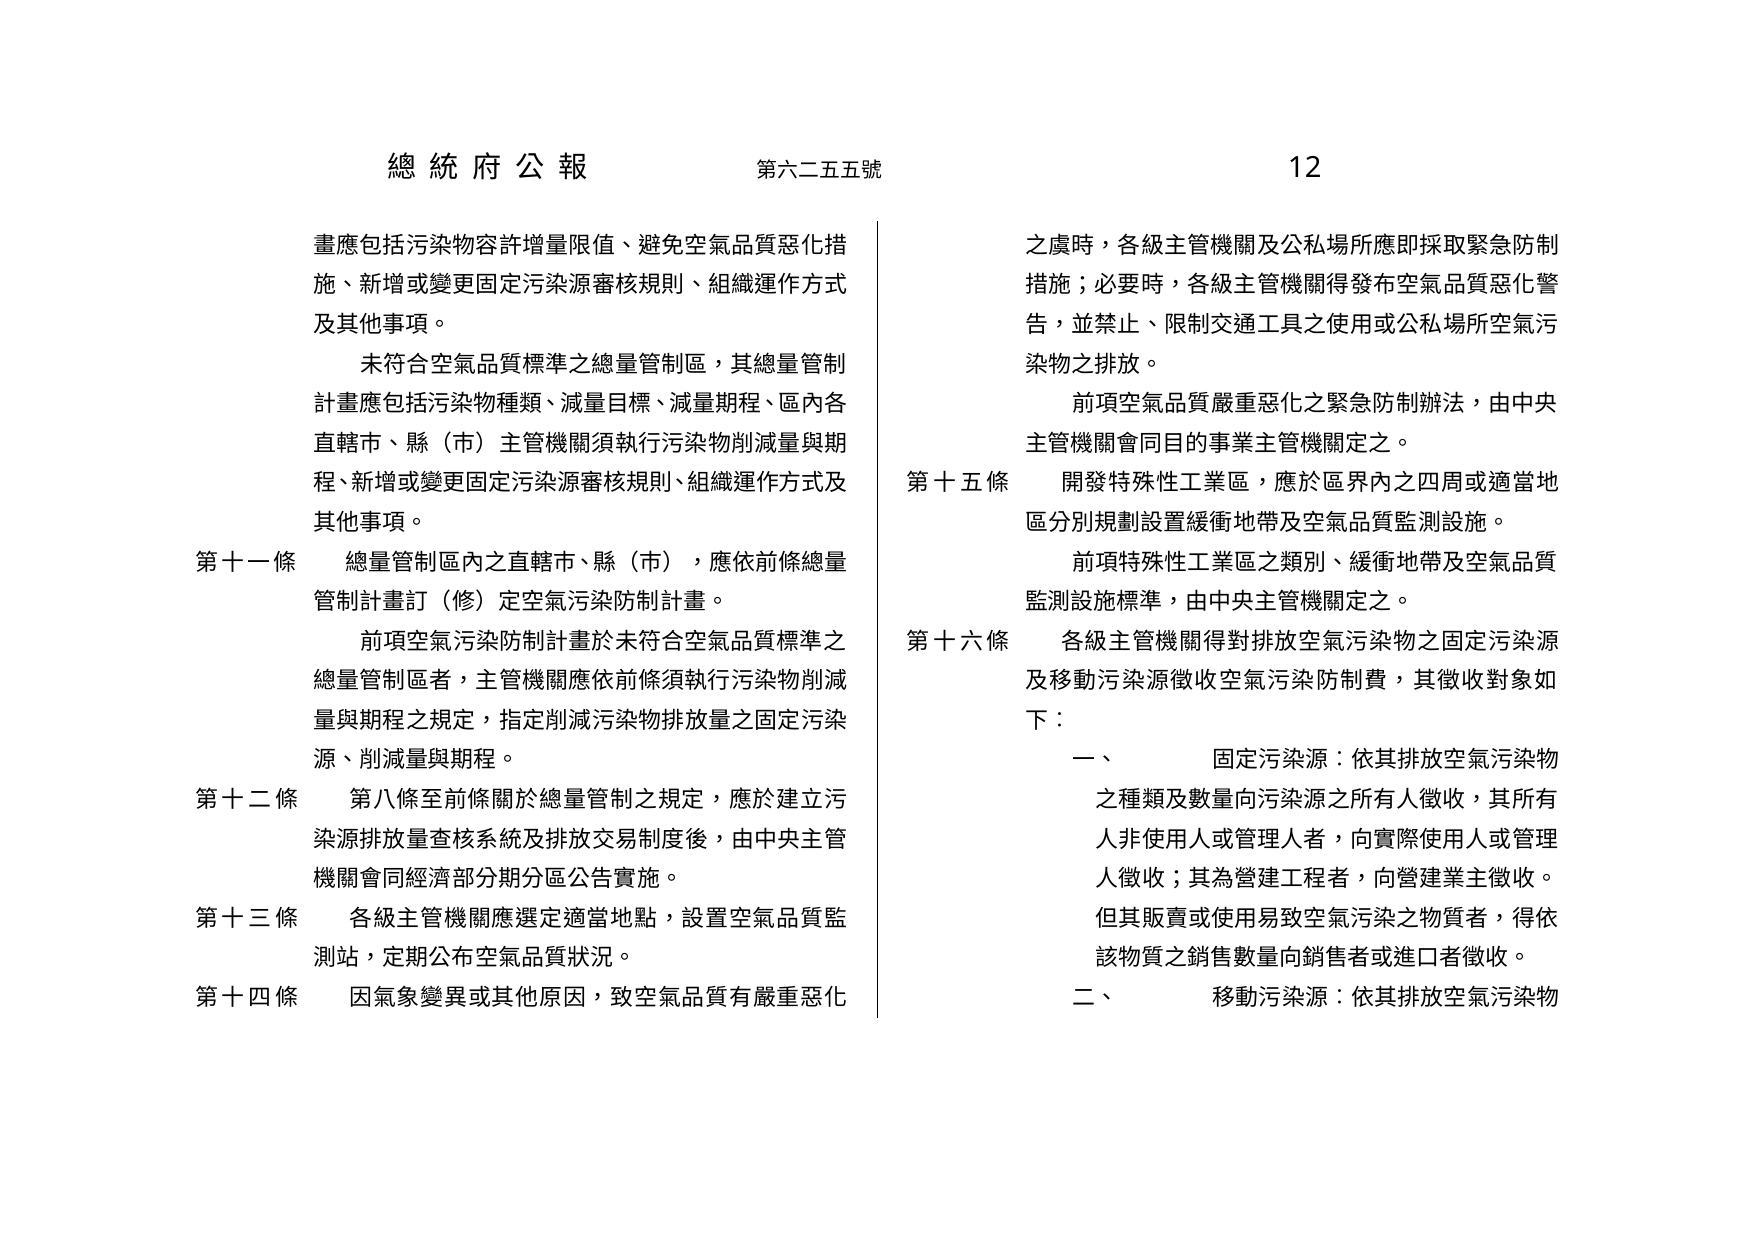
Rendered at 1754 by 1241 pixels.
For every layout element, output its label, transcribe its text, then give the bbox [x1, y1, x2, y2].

text 第十一條 總量管制區內之直轄巿、縣（巿），應依前條總量管制計畫訂（修）定空氣污染防制計畫。 [195, 538, 847, 617]
text 未符合空氣品質標準之總量管制區，其總量管制計畫應包括污染物種類、減量目標、減量期程、區內各直轄巿、縣（巿）主管機關須執行污染物削減量與期程、新增或變更固定污染源審核規則、組織運作方式及其他事項。 [313, 340, 847, 538]
text 第十二條 第八條至前條關於總量管制之規定，應於建立污染源排放量查核系統及排放交易制度後，由中央主管機關會同經濟部分期分區公告實施。 [195, 776, 847, 894]
text 前項特殊性工業區之類別、緩衝地帶及空氣品質監測設施標準，由中央主管機關定之。 [1025, 538, 1559, 617]
text 第十六條 各級主管機關得對排放空氣污染物之固定污染源及移動污染源徵收空氣污染防制費，其徵收對象如下︰ [907, 617, 1559, 736]
text 前項空氣污染防制計畫於未符合空氣品質標準之總量管制區者，主管機關應依前條須執行污染物削減量與期程之規定，指定削減污染物排放量之固定污染源、削減量與期程。 [313, 617, 847, 776]
list 移動污染源︰依其排放空氣污染物 [1072, 974, 1559, 1013]
text 第十三條 各級主管機關應選定適當地點，設置空氣品質監測站，定期公布空氣品質狀況。 [195, 894, 847, 974]
text 前項空氣品質嚴重惡化之緊急防制辦法，由中央主管機關會同目的事業主管機關定之。 [1025, 380, 1559, 459]
text 之虞時，各級主管機關及公私場所應即採取緊急防制措施；必要時，各級主管機關得發布空氣品質惡化警告，並禁止、限制交通工具之使用或公私場所空氣污染物之排放。 [907, 222, 1559, 380]
list 固定污染源︰依其排放空氣污染物之種類及數量向污染源之所有人徵收，其所有人非使用人或管理人者，向實際使用人或管理人徵收；其為營建工程者，向營建業主徵收。但其販賣或使用易致空氣污染之物質者，得依該物質之銷售數量向銷售者或進口者徵收。 [1072, 736, 1559, 974]
text 第十五條 開發特殊性工業區，應於區界內之四周或適當地區分別規劃設置緩衝地帶及空氣品質監測設施。 [907, 459, 1559, 538]
text 第十四條 因氣象變異或其他原因，致空氣品質有嚴重惡化 [195, 974, 847, 1013]
text 畫應包括污染物容許增量限值、避免空氣品質惡化措施、新增或變更固定污染源審核規則、組織運作方式及其他事項。 [195, 222, 847, 340]
